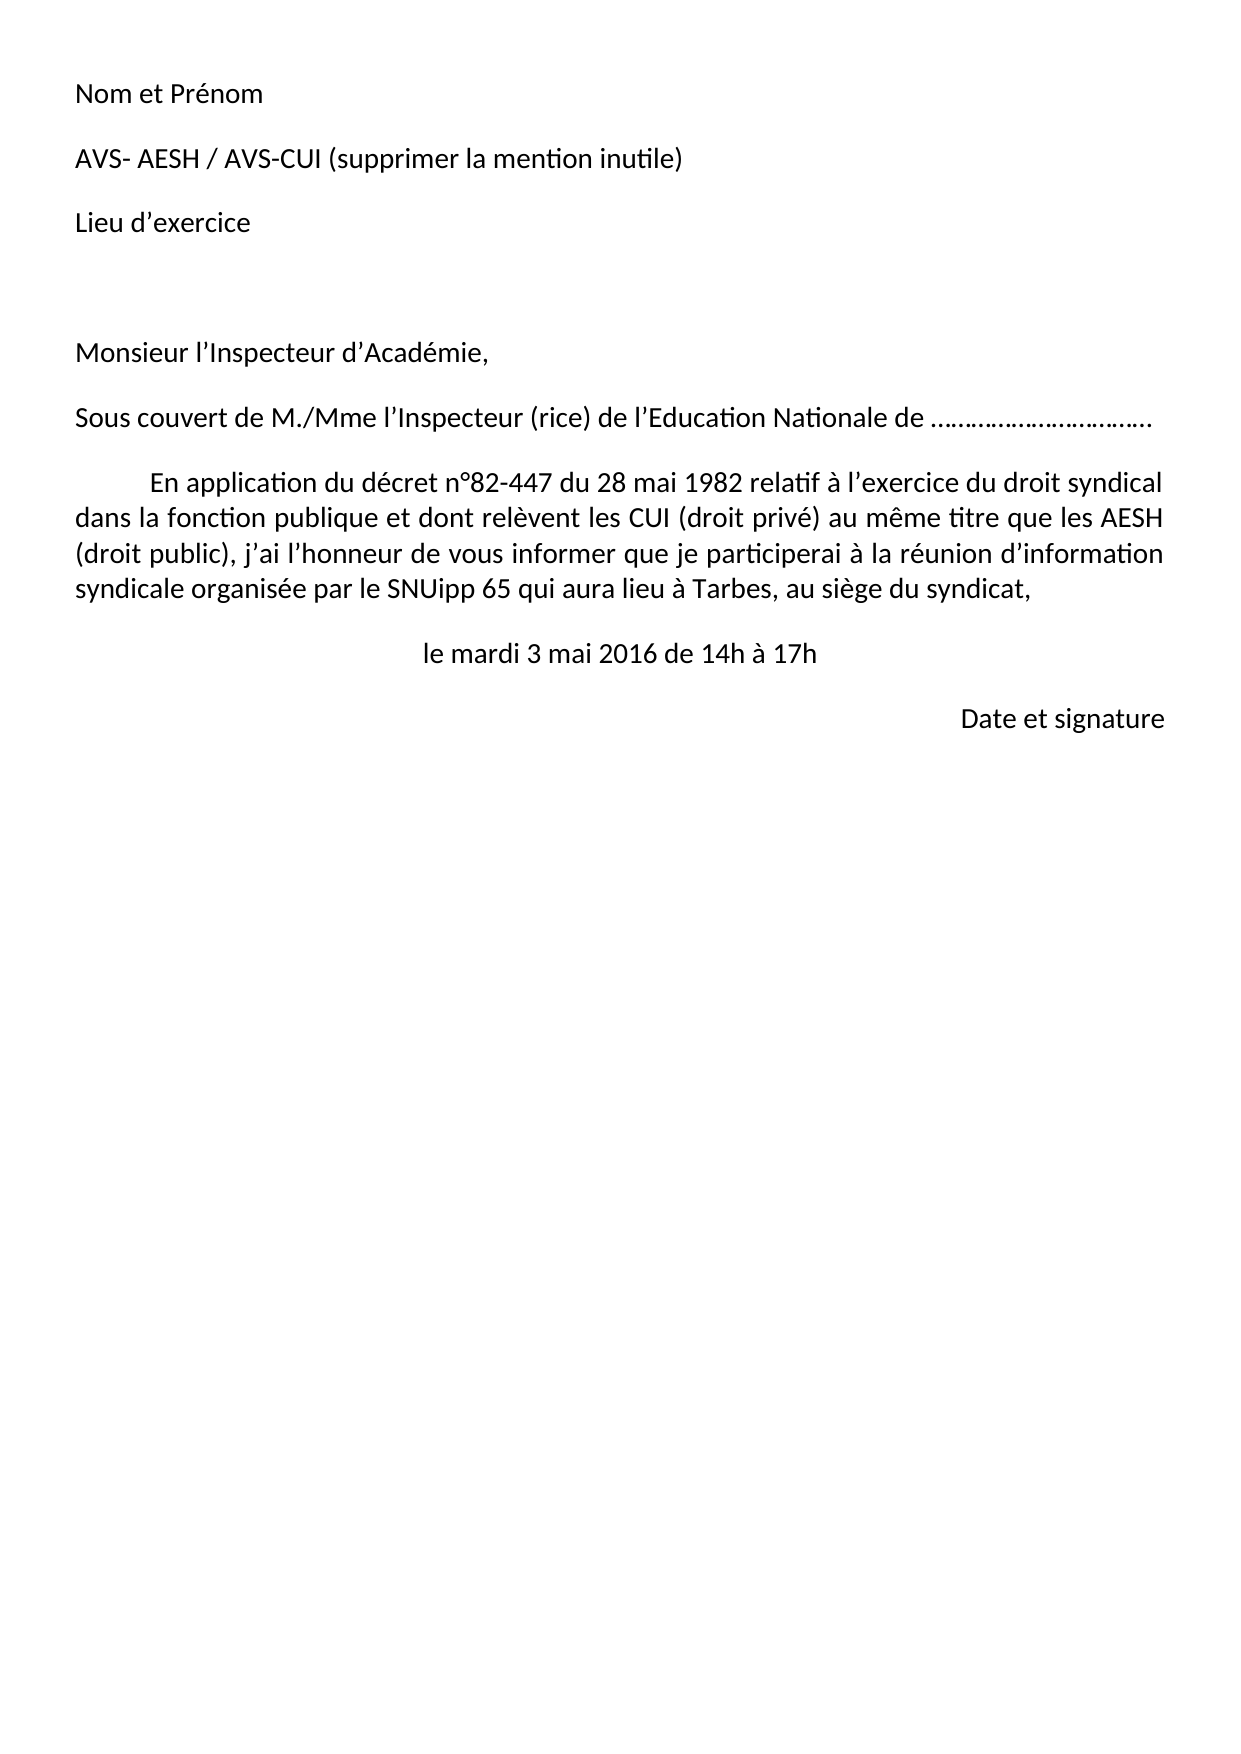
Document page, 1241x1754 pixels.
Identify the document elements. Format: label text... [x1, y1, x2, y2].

text le mardi 3 mai 2016 de 14h à 17h [75, 635, 1165, 671]
text Nom et Prénom [75, 75, 1165, 111]
text Monsieur l’Inspecteur d’Académie, [75, 334, 1165, 370]
text Date et signature [75, 700, 1165, 736]
text Lieu d’exercice [75, 204, 1165, 240]
text En application du décret n°82-447 du 28 mai 1982 relatif à l’exercice du droit syndical dans la fonction publique et dont relèvent les CUI (droit privé) au même titre que les AESH (droit public), j’ai l’honneur de vous informer que je participerai à la réunion d’information syndicale organisée par le SNUipp 65 qui aura lieu à Tarbes, au siège du syndicat, [75, 464, 1165, 606]
text AVS- AESH / AVS-CUI (supprimer la mention inutile) [75, 140, 1165, 175]
text Sous couvert de M./Mme l’Inspecteur (rice) de l’Education Nationale de …………………………… [75, 399, 1165, 434]
